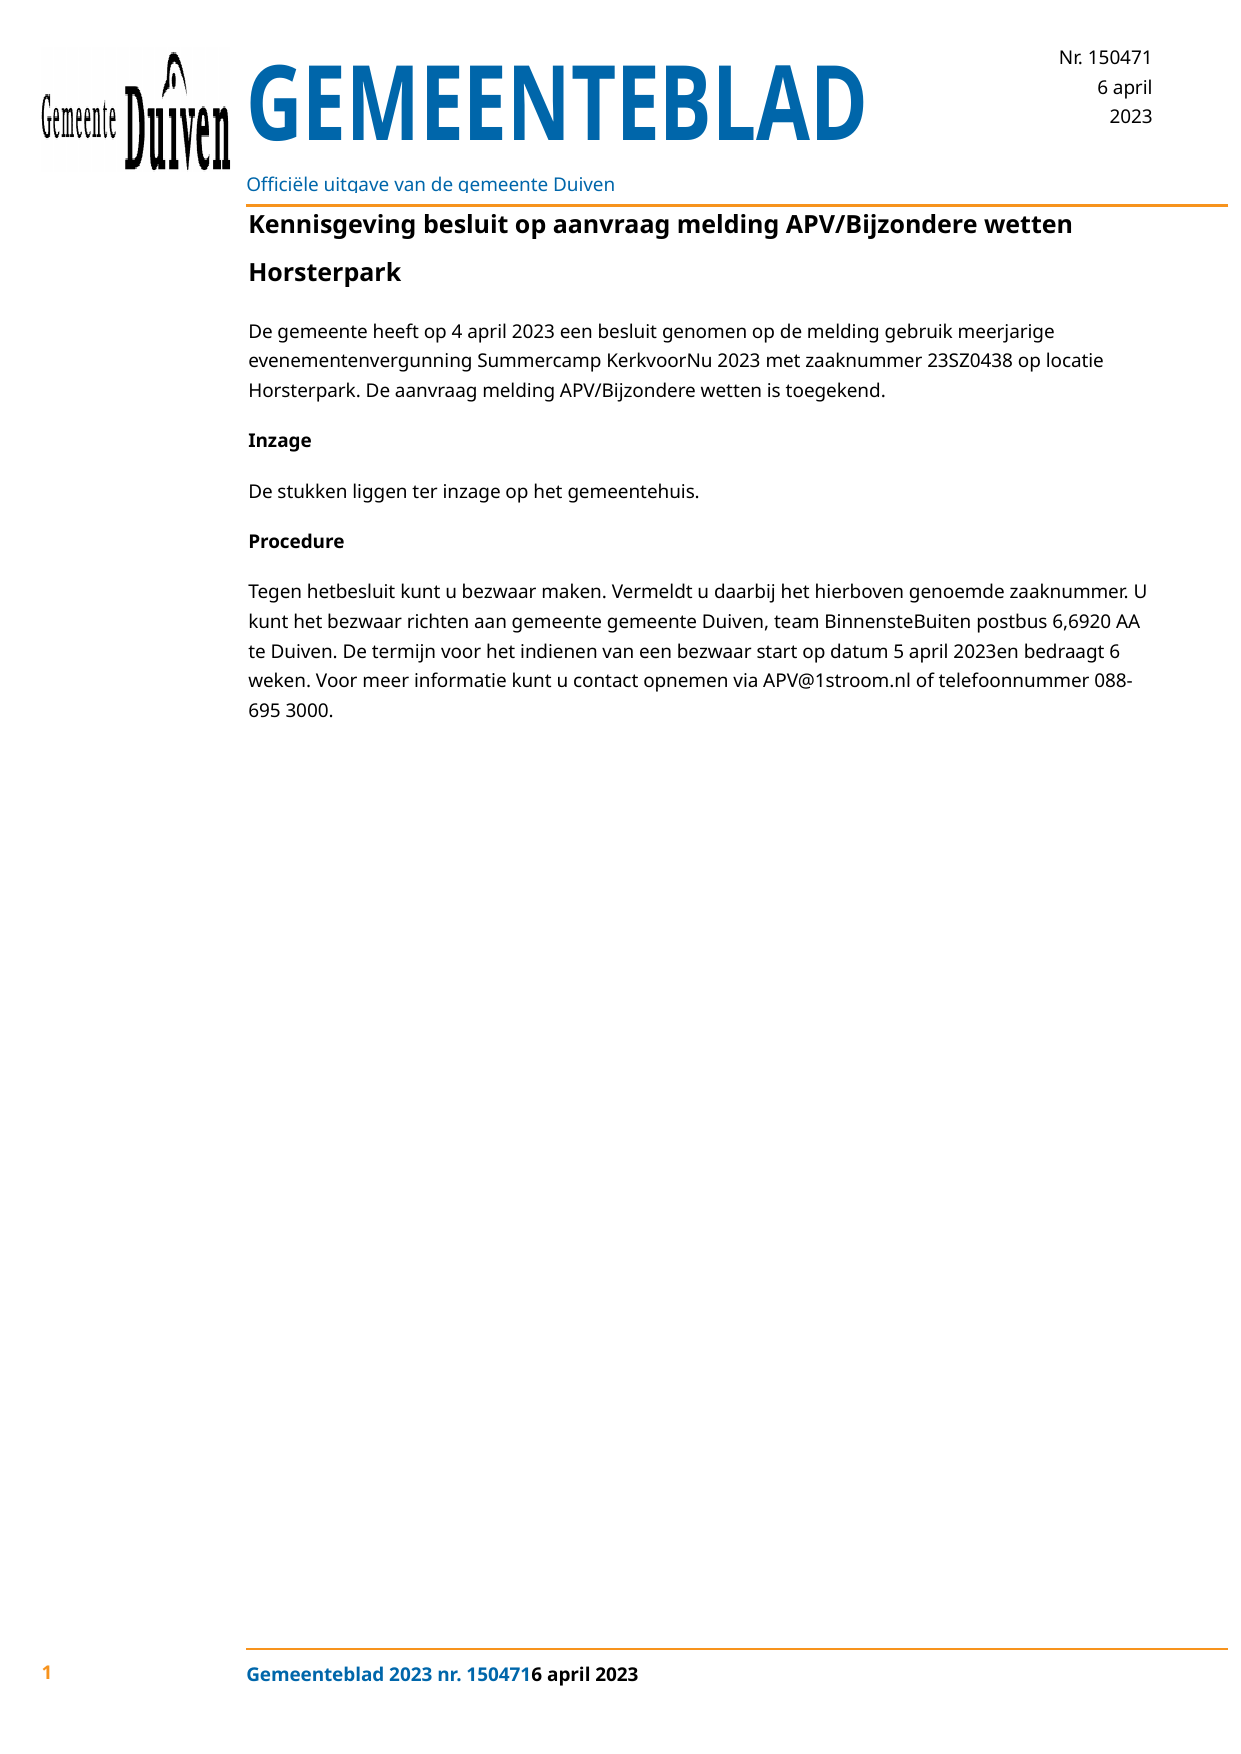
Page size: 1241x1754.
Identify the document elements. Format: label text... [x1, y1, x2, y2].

text De stukken liggen ter inzage op het gemeentehuis. [248, 478, 1152, 504]
text Tegen hetbesluit kunt u bezwaar maken. Vermeldt u daarbij het hierboven genoemde zaaknummer. U kunt het bezwaar richten aan gemeente gemeente Duiven, team BinnensteBuiten postbus 6,6920 AA te Duiven. De termijn voor het indienen van een bezwaar start op datum 5 april 2023en bedraagt 6 weken. Voor meer informatie kunt u contact opnemen via APV@1stroom.nl of telefoonnummer 088-695 3000. [248, 579, 1152, 723]
picture [41, 47, 231, 172]
text De gemeente heeft op 4 april 2023 een besluit genomen op de melding gebruik meerjarige evenementenvergunning Summercamp KerkvoorNu 2023 met zaaknummer 23SZ0438 op locatie Horsterpark. De aanvraag melding APV/Bijzondere wetten is toegekend. [248, 318, 1152, 403]
text Kennisgeving besluit op aanvraag melding APV/Bijzondere wetten Horsterpark [248, 207, 1152, 288]
text Inzage [248, 427, 1152, 453]
text Procedure [248, 528, 1152, 554]
